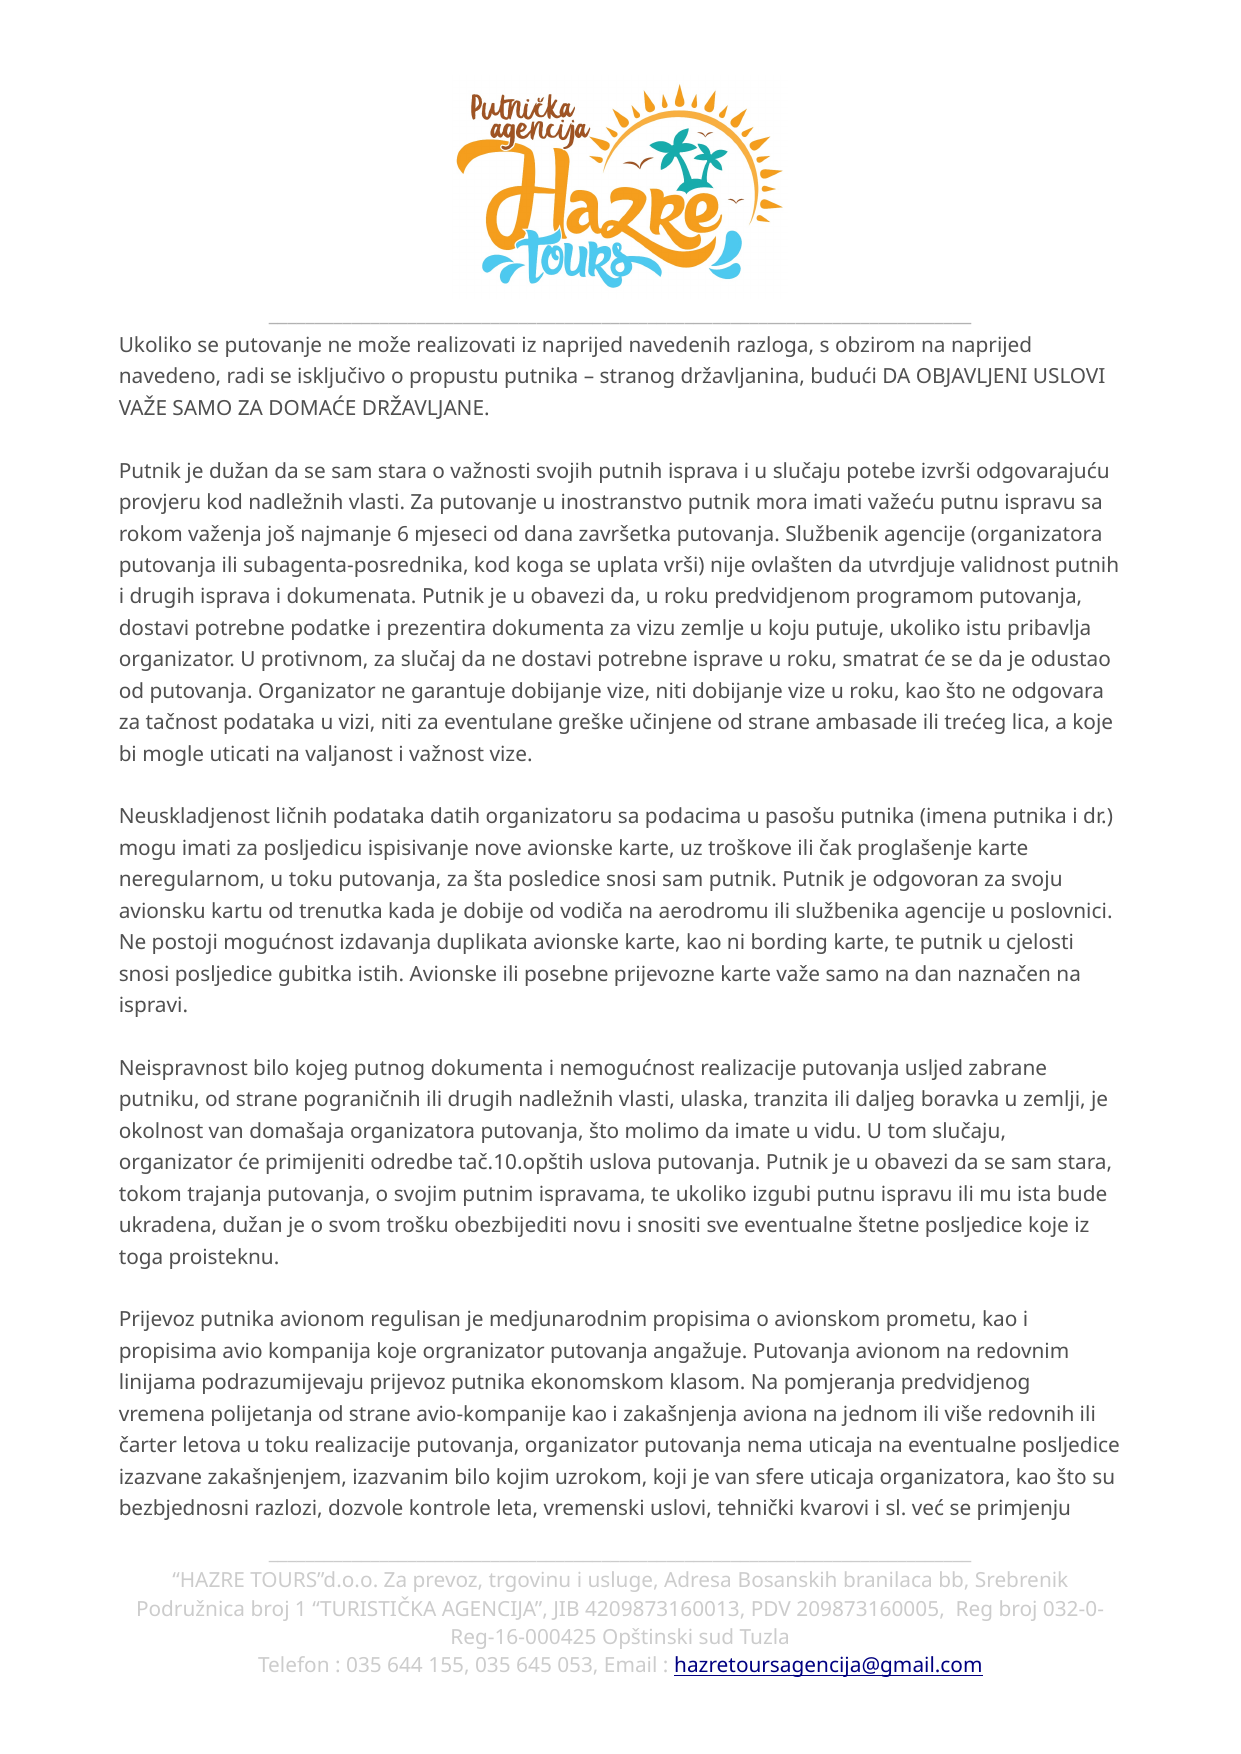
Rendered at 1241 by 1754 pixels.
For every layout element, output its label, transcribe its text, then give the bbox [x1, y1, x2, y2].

text Neuskladjenost ličnih podataka datih organizatoru sa podacima u pasošu putnika (imena putnika i dr.) mogu imati za posljedicu ispisivanje nove avionske karte, uz troškove ili čak proglašenje karte neregularnom, u toku putovanja, za šta posledice snosi sam putnik. Putnik je odgovoran za svoju avionsku kartu od trenutka kada je dobije od vodiča na aerodromu ili službenika agencije u poslovnici. Ne postoji mogućnost izdavanja duplikata avionske karte, kao ni bording karte, te putnik u cjelosti snosi posljedice gubitka istih. Avionske ili posebne prijevozne karte važe samo na dan naznačen na ispravi. [118, 799, 1122, 1019]
text Neispravnost bilo kojeg putnog dokumenta i nemogućnost realizacije putovanja usljed zabrane putniku, od strane pograničnih ili drugih nadležnih vlasti, ulaska, tranzita ili daljeg boravka u zemlji, je okolnost van domašaja organizatora putovanja, što molimo da imate u vidu. U tom slučaju, organizator će primijeniti odredbe tač.10.opštih uslova putovanja. Putnik je u obavezi da se sam stara, tokom trajanja putovanja, o svojim putnim ispravama, te ukoliko izgubi putnu ispravu ili mu ista bude ukradena, dužan je o svom trošku obezbijediti novu i snositi sve eventualne štetne posljedice koje iz toga proisteknu. [118, 1050, 1122, 1270]
text Ukoliko se putovanje ne može realizovati iz naprijed navedenih razloga, s obzirom na naprijed navedeno, radi se isključivo o propustu putnika – stranog državljanina, budući DA OBJAVLJENI USLOVI VAŽE SAMO ZA DOMAĆE DRŽAVLJANE. [118, 327, 1122, 422]
text Putnik je dužan da se sam stara o važnosti svojih putnih isprava i u slučaju potebe izvrši odgovarajuću provjeru kod nadležnih vlasti. Za putovanje u inostranstvo putnik mora imati važeću putnu ispravu sa rokom važenja još najmanje 6 mjeseci od dana završetka putovanja. Službenik agencije (organizatora putovanja ili subagenta-posrednika, kod koga se uplata vrši) nije ovlašten da utvrdjuje validnost putnih i drugih isprava i dokumenata. Putnik je u obavezi da, u roku predvidjenom programom putovanja, dostavi potrebne podatke i prezentira dokumenta za vizu zemlje u koju putuje, ukoliko istu pribavlja organizator. U protivnom, za slučaj da ne dostavi potrebne isprave u roku, smatrat će se da je odustao od putovanja. Organizator ne garantuje dobijanje vize, niti dobijanje vize u roku, kao što ne odgovara za tačnost podataka u vizi, niti za eventulane greške učinjene od strane ambasade ili trećeg lica, a koje bi mogle uticati na valjanost i važnost vize. [118, 453, 1122, 767]
text Prijevoz putnika avionom regulisan je medjunarodnim propisima o avionskom prometu, kao i propisima avio kompanija koje orgranizator putovanja angažuje. Putovanja avionom na redovnim linijama podrazumijevaju prijevoz putnika ekonomskom klasom. Na pomjeranja predvidjenog vremena polijetanja od strane avio-kompanije kao i zakašnjenja aviona na jednom ili više redovnih ili čarter letova u toku realizacije putovanja, organizator putovanja nema uticaja na eventualne posljedice izazvane zakašnjenjem, izazvanim bilo kojim uzrokom, koji je van sfere uticaja organizatora, kao što su bezbjednosni razlozi, dozvole kontrole leta, vremenski uslovi, tehnički kvarovi i sl. već se primjenju [118, 1302, 1122, 1522]
